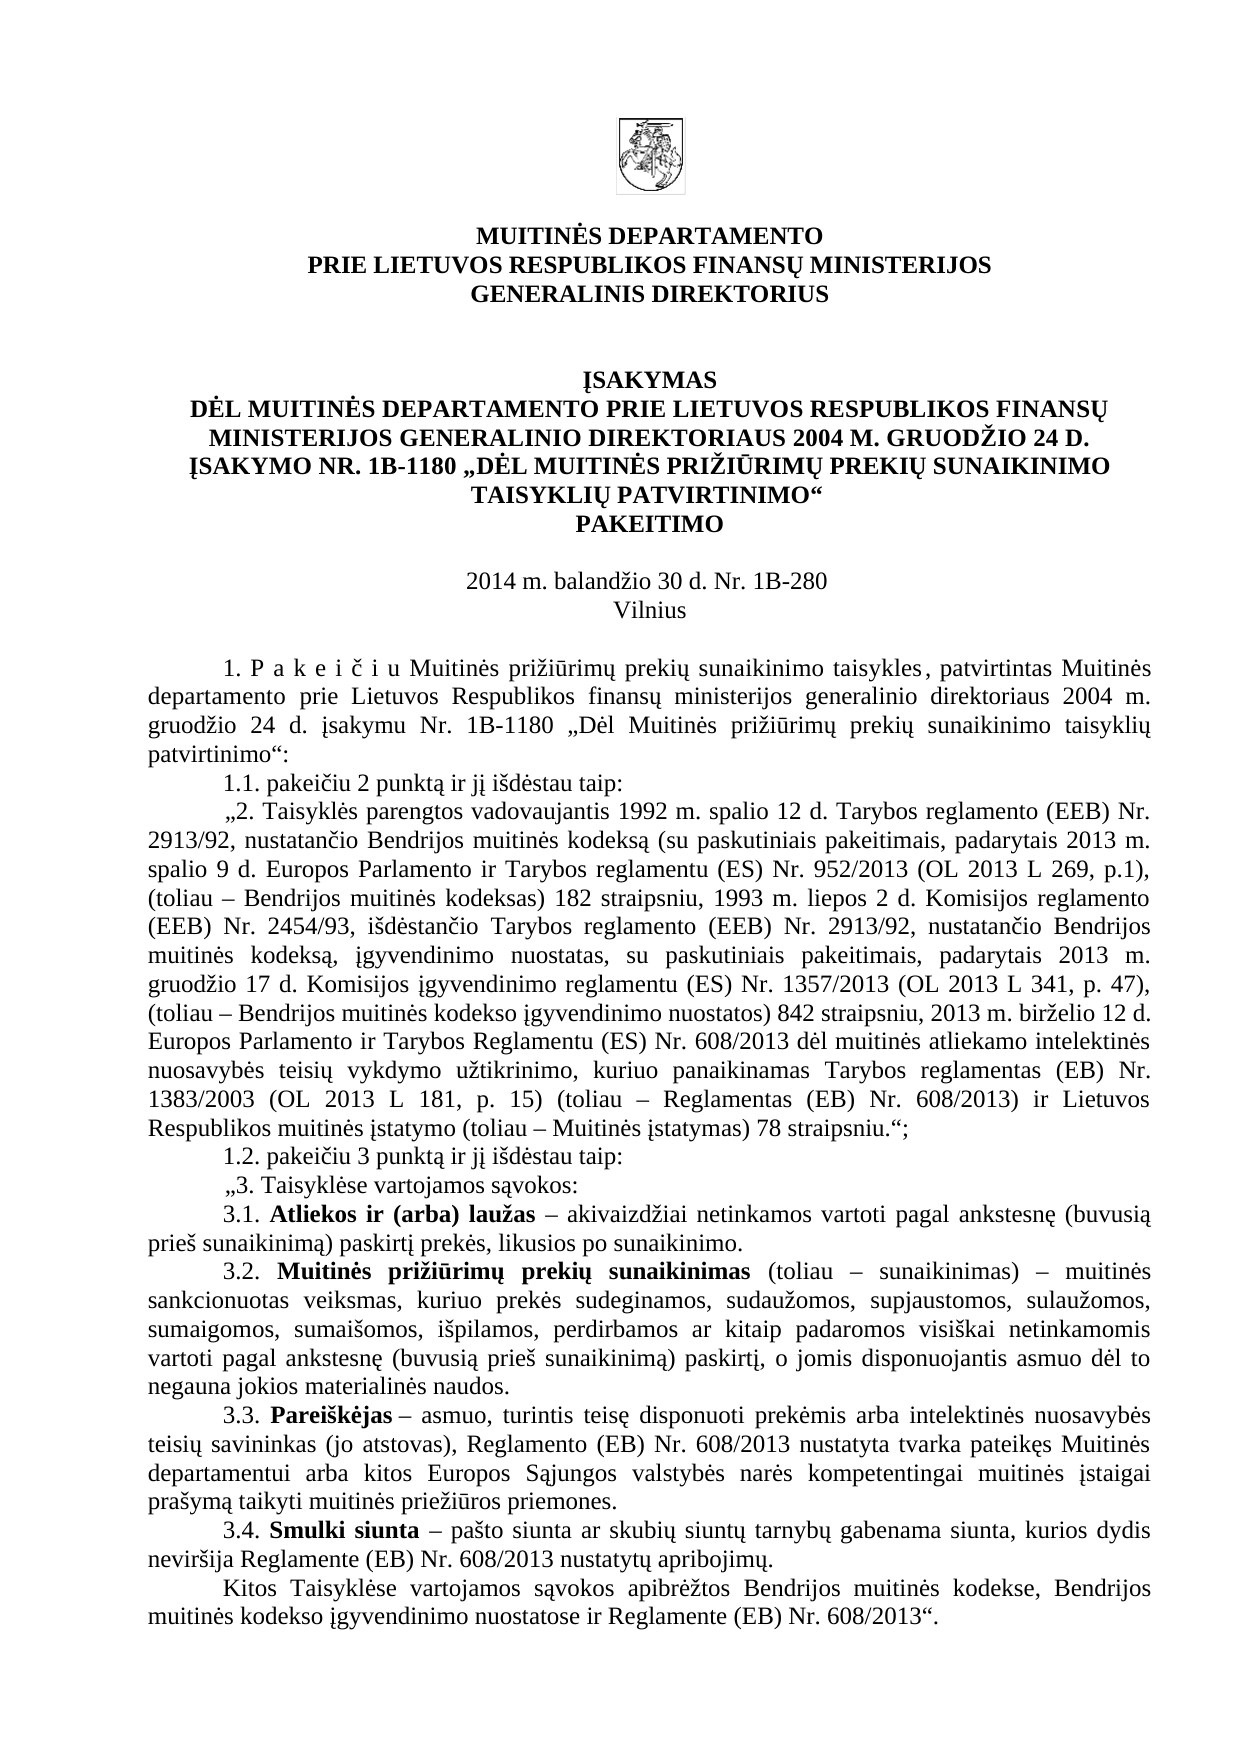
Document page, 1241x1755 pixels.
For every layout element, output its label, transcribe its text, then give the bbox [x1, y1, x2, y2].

text 1. P a k e i č i u Muitinės prižiūrimų prekių sunaikinimo taisykles, patvirtintas Muitinės departamento prie Lietuvos Respublikos finansų ministerijos generalinio direktoriaus 2004 m. gruodžio 24 d. įsakymu Nr. 1B-1180 „Dėl Muitinės prižiūrimų prekių sunaikinimo taisyklių patvirtinimo“: [148, 653, 1152, 768]
text PAKEITIMO [148, 509, 1152, 538]
text Kitos Taisyklėse vartojamos sąvokos apibrėžtos Bendrijos muitinės kodekse, Bendrijos muitinės kodekso įgyvendinimo nuostatose ir Reglamente (EB) Nr. 608/2013“. [148, 1573, 1152, 1630]
text 3.1. Atliekos ir (arba) laužas – akivaizdžiai netinkamos vartoti pagal ankstesnę (buvusią prieš sunaikinimą) paskirtį prekės, likusios po sunaikinimo. [148, 1199, 1152, 1256]
text „2. Taisyklės parengtos vadovaujantis 1992 m. spalio 12 d. Tarybos reglamento (EEB) Nr. 2913/92, nustatančio Bendrijos muitinės kodeksą (su paskutiniais pakeitimais, padarytais 2013 m. spalio 9 d. Europos Parlamento ir Tarybos reglamentu (ES) Nr. 952/2013 (OL 2013 L 269, p.1), (toliau – Bendrijos muitinės kodeksas) 182 straipsniu, 1993 m. liepos 2 d. Komisijos reglamento (EEB) Nr. 2454/93, išdėstančio Tarybos reglamento (EEB) Nr. 2913/92, nustatančio Bendrijos muitinės kodeksą, įgyvendinimo nuostatas, su paskutiniais pakeitimais, padarytais 2013 m. gruodžio 17 d. Komisijos įgyvendinimo reglamentu (ES) Nr. 1357/2013 (OL 2013 L 341, p. 47), (toliau – Bendrijos muitinės kodekso įgyvendinimo nuostatos) 842 straipsniu, 2013 m. birželio 12 d. Europos Parlamento ir Tarybos Reglamentu (ES) Nr. 608/2013 dėl muitinės atliekamo intelektinės nuosavybės teisių vykdymo užtikrinimo, kuriuo panaikinamas Tarybos reglamentas (EB) Nr. 1383/2003 (OL 2013 L 181, p. 15) (toliau – Reglamentas (EB) Nr. 608/2013) ir Lietuvos Respublikos muitinės įstatymo (toliau – Muitinės įstatymas) 78 straipsniu.“; [148, 796, 1152, 1141]
text „3. Taisyklėse vartojamos sąvokos: [148, 1170, 1152, 1199]
text 1.2. pakeičiu 3 punktą ir jį išdėstau taip: [148, 1141, 1152, 1170]
text 3.4. Smulki siunta – pašto siunta ar skubių siuntų tarnybų gabenama siunta, kurios dydis neviršija Reglamente (EB) Nr. 608/2013 nustatytų apribojimų. [148, 1515, 1152, 1573]
text 1.1. pakeičiu 2 punktą ir jį išdėstau taip: [148, 768, 1152, 796]
text DĖL Muitinės departamento prie Lietuvos Respublikos finansų ministerijos generalinio direktoriaus 2004 m. gruodžio 24 d. įsakymo Nr. 1B-1180 „DĖL MUITINĖS PRIŽIŪRIMŲ PREKIŲ SUNAIKINIMO TAISYKLIŲ PATVIRTINIMO“ [148, 394, 1152, 509]
text MUITINĖS DEPARTAMENTO [148, 221, 1152, 250]
text PRIE LIETUVOS RESPUBLIKOS FINANSŲ MINISTERIJOS [148, 250, 1152, 279]
text 3.2. Muitinės prižiūrimų prekių sunaikinimas (toliau – sunaikinimas) – muitinės sankcionuotas veiksmas, kuriuo prekės sudeginamos, sudaužomos, supjaustomos, sulaužomos, sumaigomos, sumaišomos, išpilamos, perdirbamos ar kitaip padaromos visiškai netinkamomis vartoti pagal ankstesnę (buvusią prieš sunaikinimą) paskirtį, o jomis disponuojantis asmuo dėl to negauna jokios materialinės naudos. [148, 1256, 1152, 1400]
text Vilnius [148, 595, 1152, 624]
text ĮSAKYMAS [148, 365, 1152, 394]
text 2014 m. balandžio 30 d. Nr. 1B-280 [148, 566, 1152, 595]
text 3.3. Pareiškėjas – asmuo, turintis teisę disponuoti prekėmis arba intelektinės nuosavybės teisių savininkas (jo atstovas), Reglamento (EB) Nr. 608/2013 nustatyta tvarka pateikęs Muitinės departamentui arba kitos Europos Sąjungos valstybės narės kompetentingai muitinės įstaigai prašymą taikyti muitinės priežiūros priemones. [148, 1400, 1152, 1515]
text GENERALINIS DIREKTORIUS [148, 279, 1152, 308]
